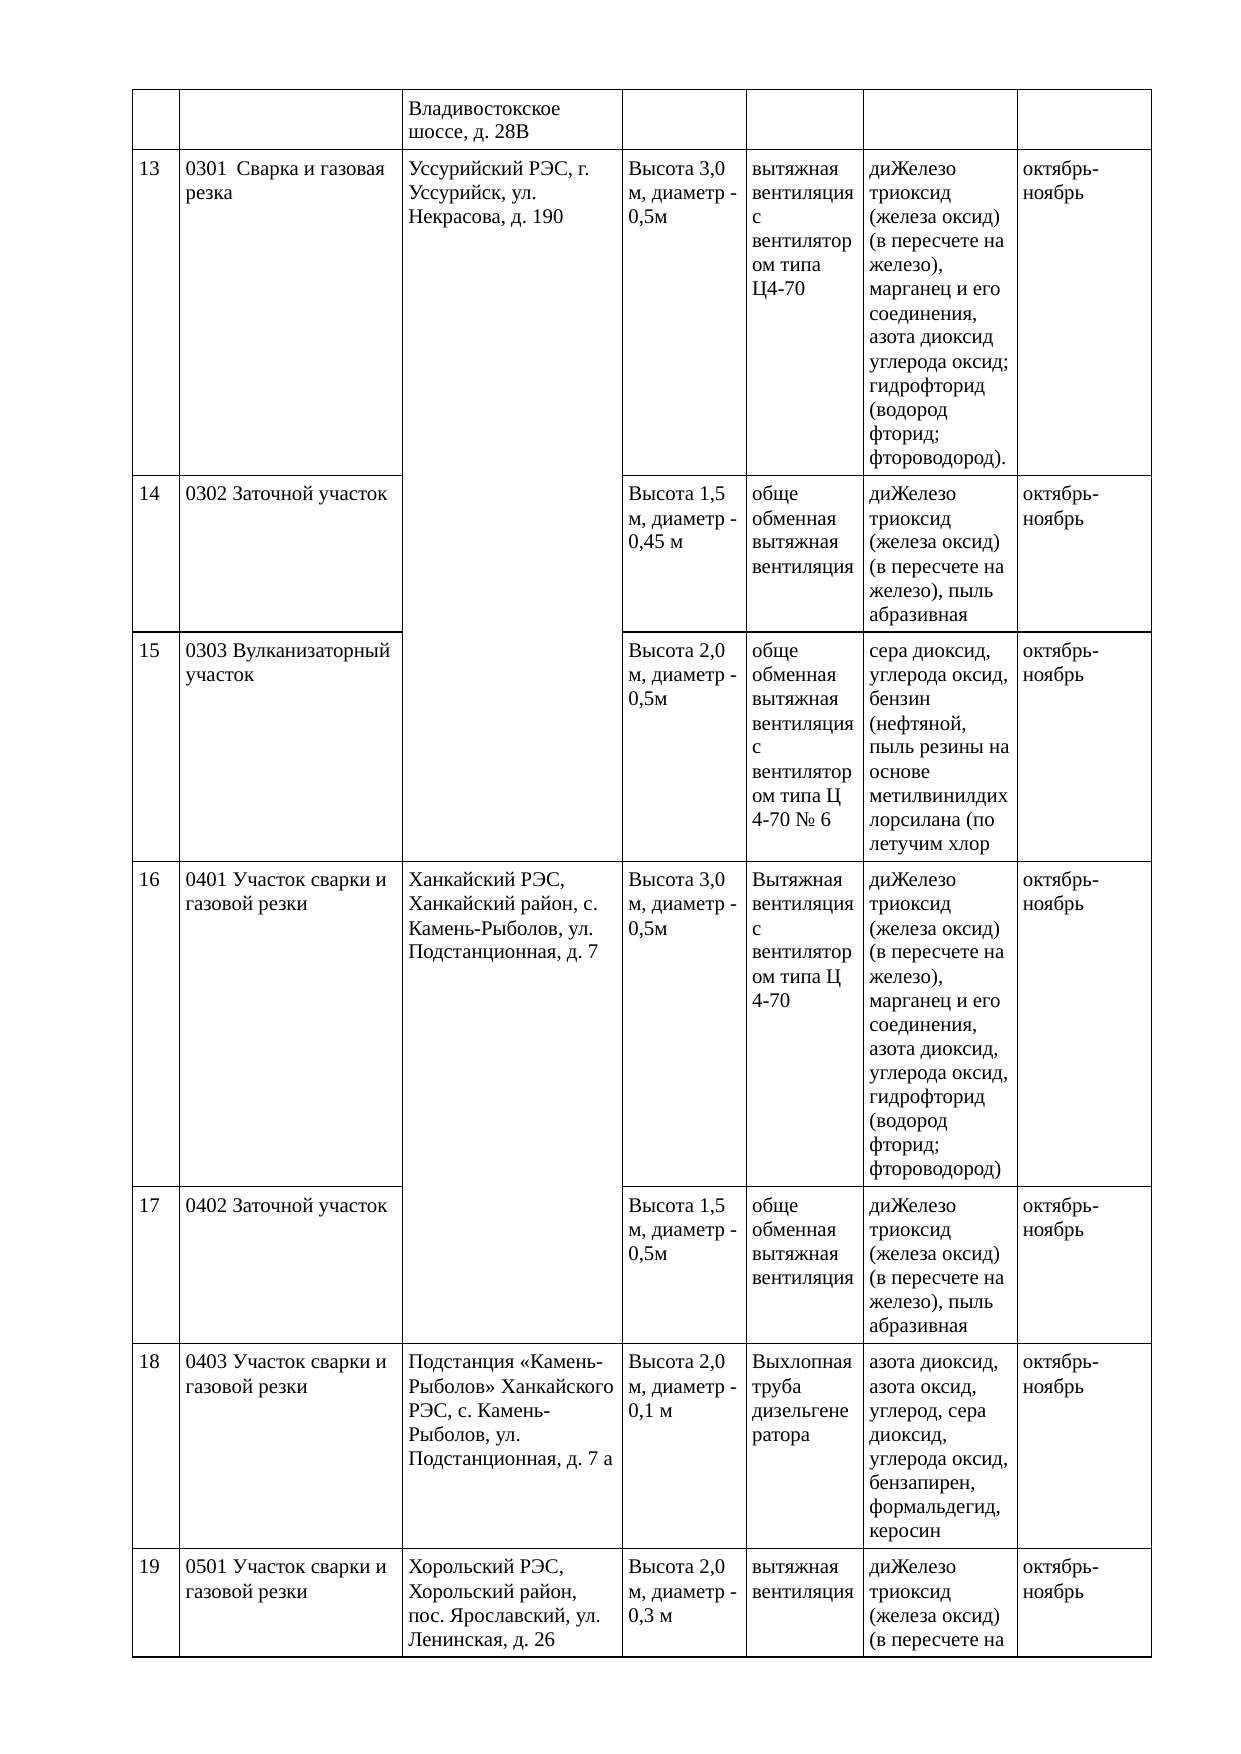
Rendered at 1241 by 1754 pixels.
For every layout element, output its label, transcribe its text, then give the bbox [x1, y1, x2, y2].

table_cell Выхлопная труба дизельгенератора [747, 1344, 863, 1548]
table_cell Высота 2,0 м, диаметр -0,5м [623, 633, 746, 861]
table_cell 13 [133, 150, 179, 474]
table_cell октябрь-ноябрь [1018, 476, 1151, 631]
table_cell [133, 90, 179, 149]
table_cell Подстанция «Камень-Рыболов» Ханкайского РЭС, с. Камень-Рыболов, ул. Подстанционная, д. 7 а [403, 1344, 622, 1548]
table_cell 18 [133, 1344, 179, 1548]
table_cell [1018, 90, 1151, 149]
table_cell октябрь-ноябрь [1018, 1549, 1151, 1656]
table_cell Высота 2,0 м, диаметр -0,1 м [623, 1344, 746, 1548]
table_cell диЖелезо триоксид (железа оксид) (в пересчете на железо), марганец и его соединения, азота диоксид, углерода оксид, гидрофторид (водород фторид; фтороводород) [864, 862, 1017, 1186]
table_cell Хорольский РЭС, Хорольский район, пос. Ярославский, ул. Ленинская, д. 26 [403, 1549, 622, 1656]
table_cell вытяжная вентиляция с вентилятором типа Ц4-70 [747, 150, 863, 474]
table_cell 14 [133, 476, 179, 631]
table_cell 15 [133, 633, 179, 861]
table_cell 0401 Участок сварки и газовой резки [180, 862, 402, 1186]
table_cell 19 [133, 1549, 179, 1656]
table_cell Высота 1,5 м, диаметр -0,5м [623, 1187, 746, 1343]
table_cell 0402 Заточной участок [180, 1187, 402, 1343]
table_cell Уссурийский РЭС, г. Уссурийск, ул. Некрасова, д. 190 [403, 150, 622, 861]
table_cell диЖелезо триоксид (железа оксид) (в пересчете на железо), пыль абразивная [864, 1187, 1017, 1343]
table_cell Вытяжная вентиляция с вентилятором типа Ц 4-70 [747, 862, 863, 1186]
table_cell 0302 Заточной участок [180, 476, 402, 631]
table_cell Высота 1,5 м, диаметр -0,45 м [623, 476, 746, 631]
table_cell Высота 3,0 м, диаметр -0,5м [623, 150, 746, 474]
table_cell 0403 Участок сварки и газовой резки [180, 1344, 402, 1548]
table_cell вытяжная вентиляция [747, 1549, 863, 1656]
table_cell 16 [133, 862, 179, 1186]
table_cell обще обменная вытяжная вентиляция [747, 1187, 863, 1343]
table_cell октябрь-ноябрь [1018, 862, 1151, 1186]
table_cell [180, 90, 402, 149]
table_cell 0301 Сварка и газовая резка [180, 150, 402, 474]
table_cell диЖелезо триоксид (железа оксид) (в пересчете на [864, 1549, 1017, 1656]
table_cell 17 [133, 1187, 179, 1343]
table_cell Ханкайский РЭС, Ханкайский район, с. Камень-Рыболов, ул. Подстанционная, д. 7 [403, 862, 622, 1343]
table_cell диЖелезо триоксид (железа оксид) (в пересчете на железо), марганец и его соединения, азота диоксид углерода оксид; гидрофторид (водород фторид; фтороводород). [864, 150, 1017, 474]
table_cell Высота 3,0 м, диаметр -0,5м [623, 862, 746, 1186]
table_cell октябрь-ноябрь [1018, 1187, 1151, 1343]
table_cell Высота 2,0 м, диаметр -0,3 м [623, 1549, 746, 1656]
table_cell обще обменная вытяжная вентиляция с вентилятором типа Ц 4-70 № 6 [747, 633, 863, 861]
table_cell [747, 90, 863, 149]
table_cell октябрь-ноябрь [1018, 1344, 1151, 1548]
table_cell 0501 Участок сварки и газовой резки [180, 1549, 402, 1656]
table_cell обще обменная вытяжная вентиляция [747, 476, 863, 631]
table_cell [623, 90, 746, 149]
table_cell 0303 Вулканизаторный участок [180, 633, 402, 861]
table_cell октябрь-ноябрь [1018, 150, 1151, 474]
table_cell октябрь-ноябрь [1018, 633, 1151, 861]
table_cell азота диоксид, азота оксид, углерод, сера диоксид, углерода оксид, бензапирен, формальдегид, керосин [864, 1344, 1017, 1548]
table_cell [864, 90, 1017, 149]
table_cell диЖелезо триоксид (железа оксид) (в пересчете на железо), пыль абразивная [864, 476, 1017, 631]
table_cell сера диоксид, углерода оксид, бензин (нефтяной, пыль резины на основе метилвинилдихлорсилана (по летучим хлор [864, 633, 1017, 861]
table_cell Владивостокское шоссе, д. 28В [403, 90, 622, 149]
